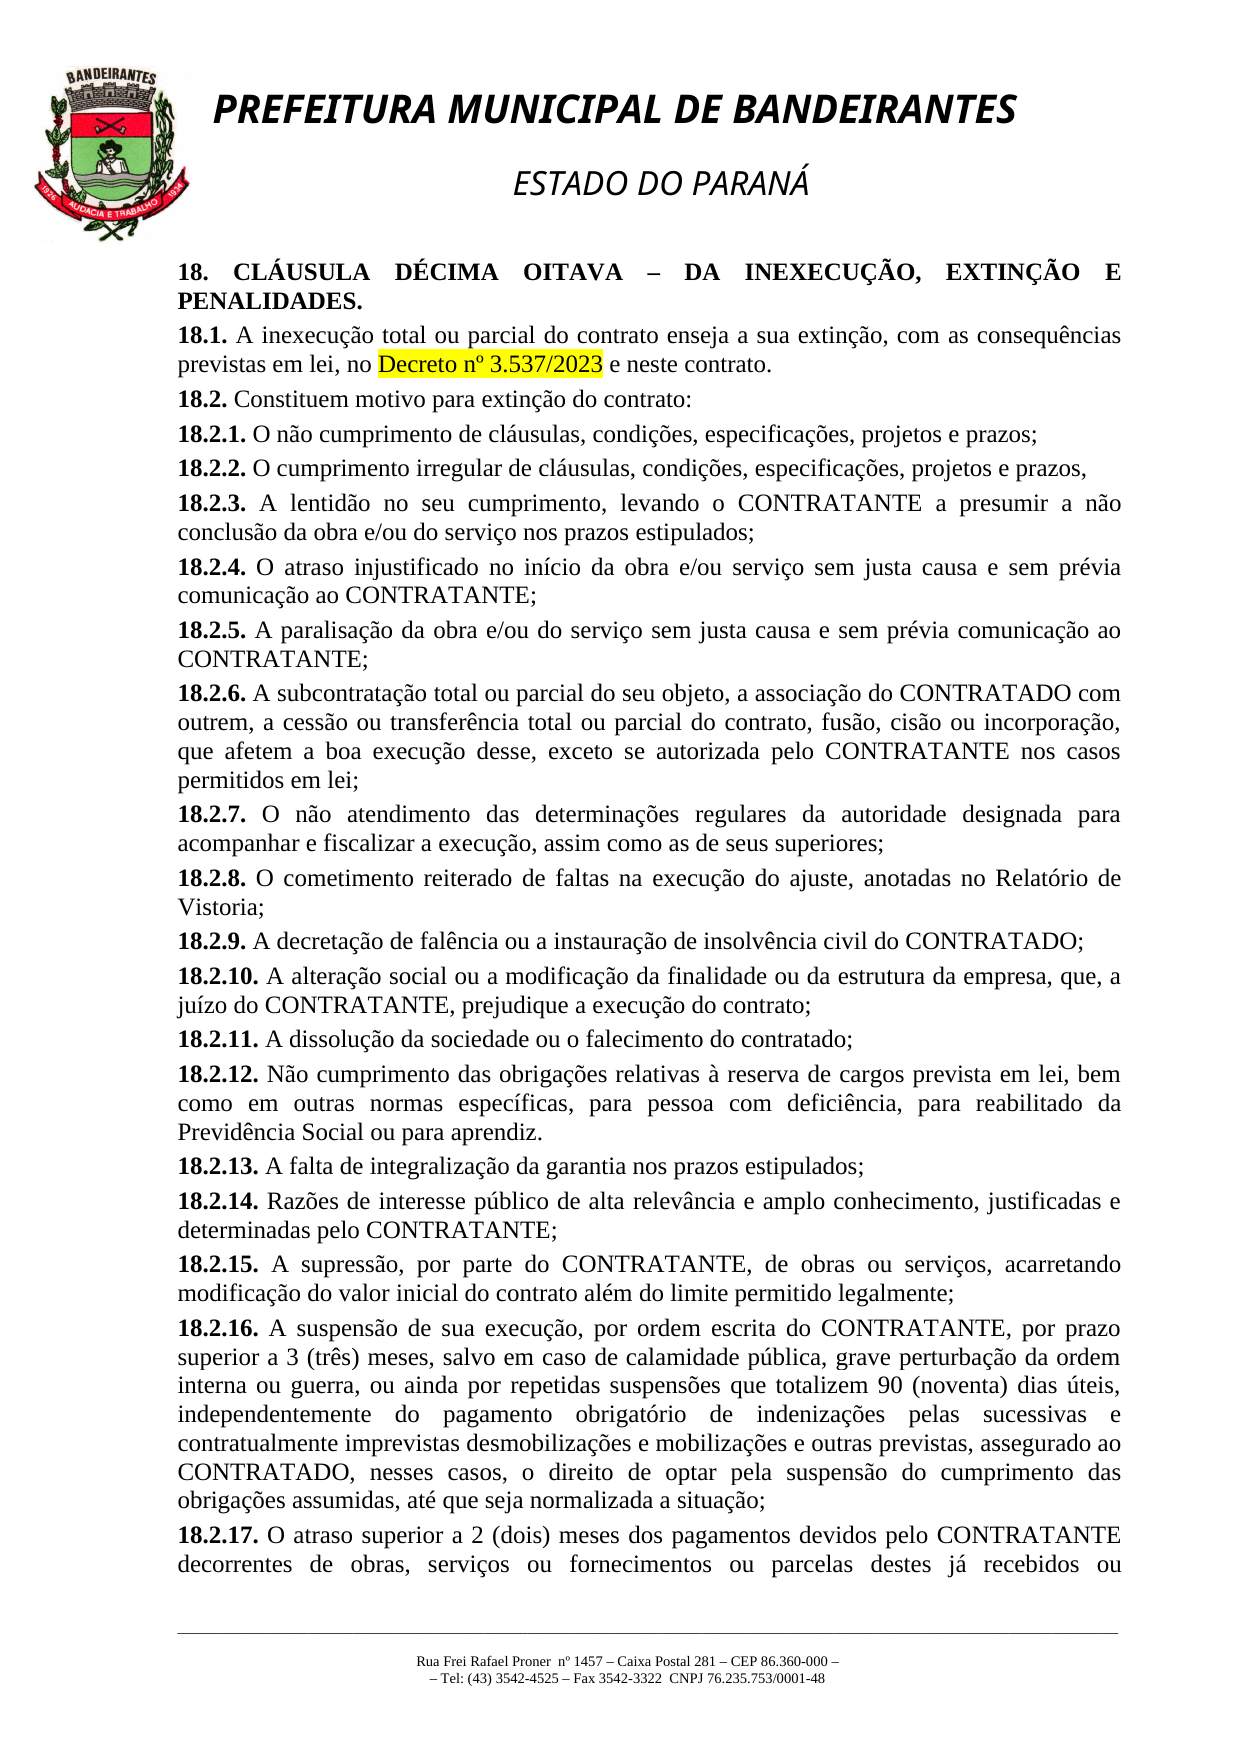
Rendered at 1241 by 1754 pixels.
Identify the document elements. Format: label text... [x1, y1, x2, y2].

text 18.2.11. A dissolução da sociedade ou o falecimento do contratado; [177, 1024, 1122, 1053]
text 18.2.17. O atraso superior a 2 (dois) meses dos pagamentos devidos pelo CONTRATANTE decorrentes de obras, serviços ou fornecimentos ou parcelas destes já recebidos ou [177, 1520, 1122, 1577]
text 18.2.3. A lentidão no seu cumprimento, levando o CONTRATANTE a presumir a não conclusão da obra e/ou do serviço nos prazos estipulados; [177, 488, 1122, 546]
text 18.1. A inexecução total ou parcial do contrato enseja a sua extinção, com as consequências previstas em lei, no Decreto nº 3.537/2023 e neste contrato. [177, 321, 1122, 378]
text 18.2.4. O atraso injustificado no início da obra e/ou serviço sem justa causa e sem prévia comunicação ao CONTRATANTE; [177, 552, 1122, 609]
text 18.2.12. Não cumprimento das obrigações relativas à reserva de cargos prevista em lei, bem como em outras normas específicas, para pessoa com deficiência, para reabilitado da Previdência Social ou para aprendiz. [177, 1059, 1122, 1145]
text 18.2.9. A decretação de falência ou a instauração de insolvência civil do CONTRATADO; [177, 926, 1122, 955]
text 18.2.15. A supressão, por parte do CONTRATANTE, de obras ou serviços, acarretando modificação do valor inicial do contrato além do limite permitido legalmente; [177, 1249, 1122, 1307]
picture [32, 66, 192, 245]
text 18.2.13. A falta de integralização da garantia nos prazos estipulados; [177, 1151, 1122, 1180]
text 18.2.1. O não cumprimento de cláusulas, condições, especificações, projetos e prazos; [177, 419, 1122, 447]
text 18.2.16. A suspensão de sua execução, por ordem escrita do CONTRATANTE, por prazo superior a 3 (três) meses, salvo em caso de calamidade pública, grave perturbação da ordem interna ou guerra, ou ainda por repetidas suspensões que totalizem 90 (noventa) dias úteis, independentemente do pagamento obrigatório de indenizações pelas sucessivas e contratualmente imprevistas desmobilizações e mobilizações e outras previstas, assegurado ao CONTRATADO, nesses casos, o direito de optar pela suspensão do cumprimento das obrigações assumidas, até que seja normalizada a situação; [177, 1313, 1122, 1514]
text 18.2.8. O cometimento reiterado de faltas na execução do ajuste, anotadas no Relatório de Vistoria; [177, 863, 1122, 920]
text 18.2.7. O não atendimento das determinações regulares da autoridade designada para acompanhar e fiscalizar a execução, assim como as de seus superiores; [177, 799, 1122, 857]
text 18. CLÁUSULA DÉCIMA OITAVA – DA INEXECUÇÃO, EXTINÇÃO E PENALIDADES. [177, 257, 1122, 315]
text 18.2.6. A subcontratação total ou parcial do seu objeto, a associação do CONTRATADO com outrem, a cessão ou transferência total ou parcial do contrato, fusão, cisão ou incorporação, que afetem a boa execução desse, exceto se autorizada pelo CONTRATANTE nos casos permitidos em lei; [177, 678, 1122, 793]
text 18.2.5. A paralisação da obra e/ou do serviço sem justa causa e sem prévia comunicação ao CONTRATANTE; [177, 615, 1122, 672]
text 18.2.2. O cumprimento irregular de cláusulas, condições, especificações, projetos e prazos, [177, 453, 1122, 482]
text 18.2.14. Razões de interesse público de alta relevância e amplo conhecimento, justificadas e determinadas pelo CONTRATANTE; [177, 1186, 1122, 1243]
text 18.2. Constituem motivo para extinção do contrato: [177, 384, 1122, 413]
text 18.2.10. A alteração social ou a modificação da finalidade ou da estrutura da empresa, que, a juízo do CONTRATANTE, prejudique a execução do contrato; [177, 961, 1122, 1018]
